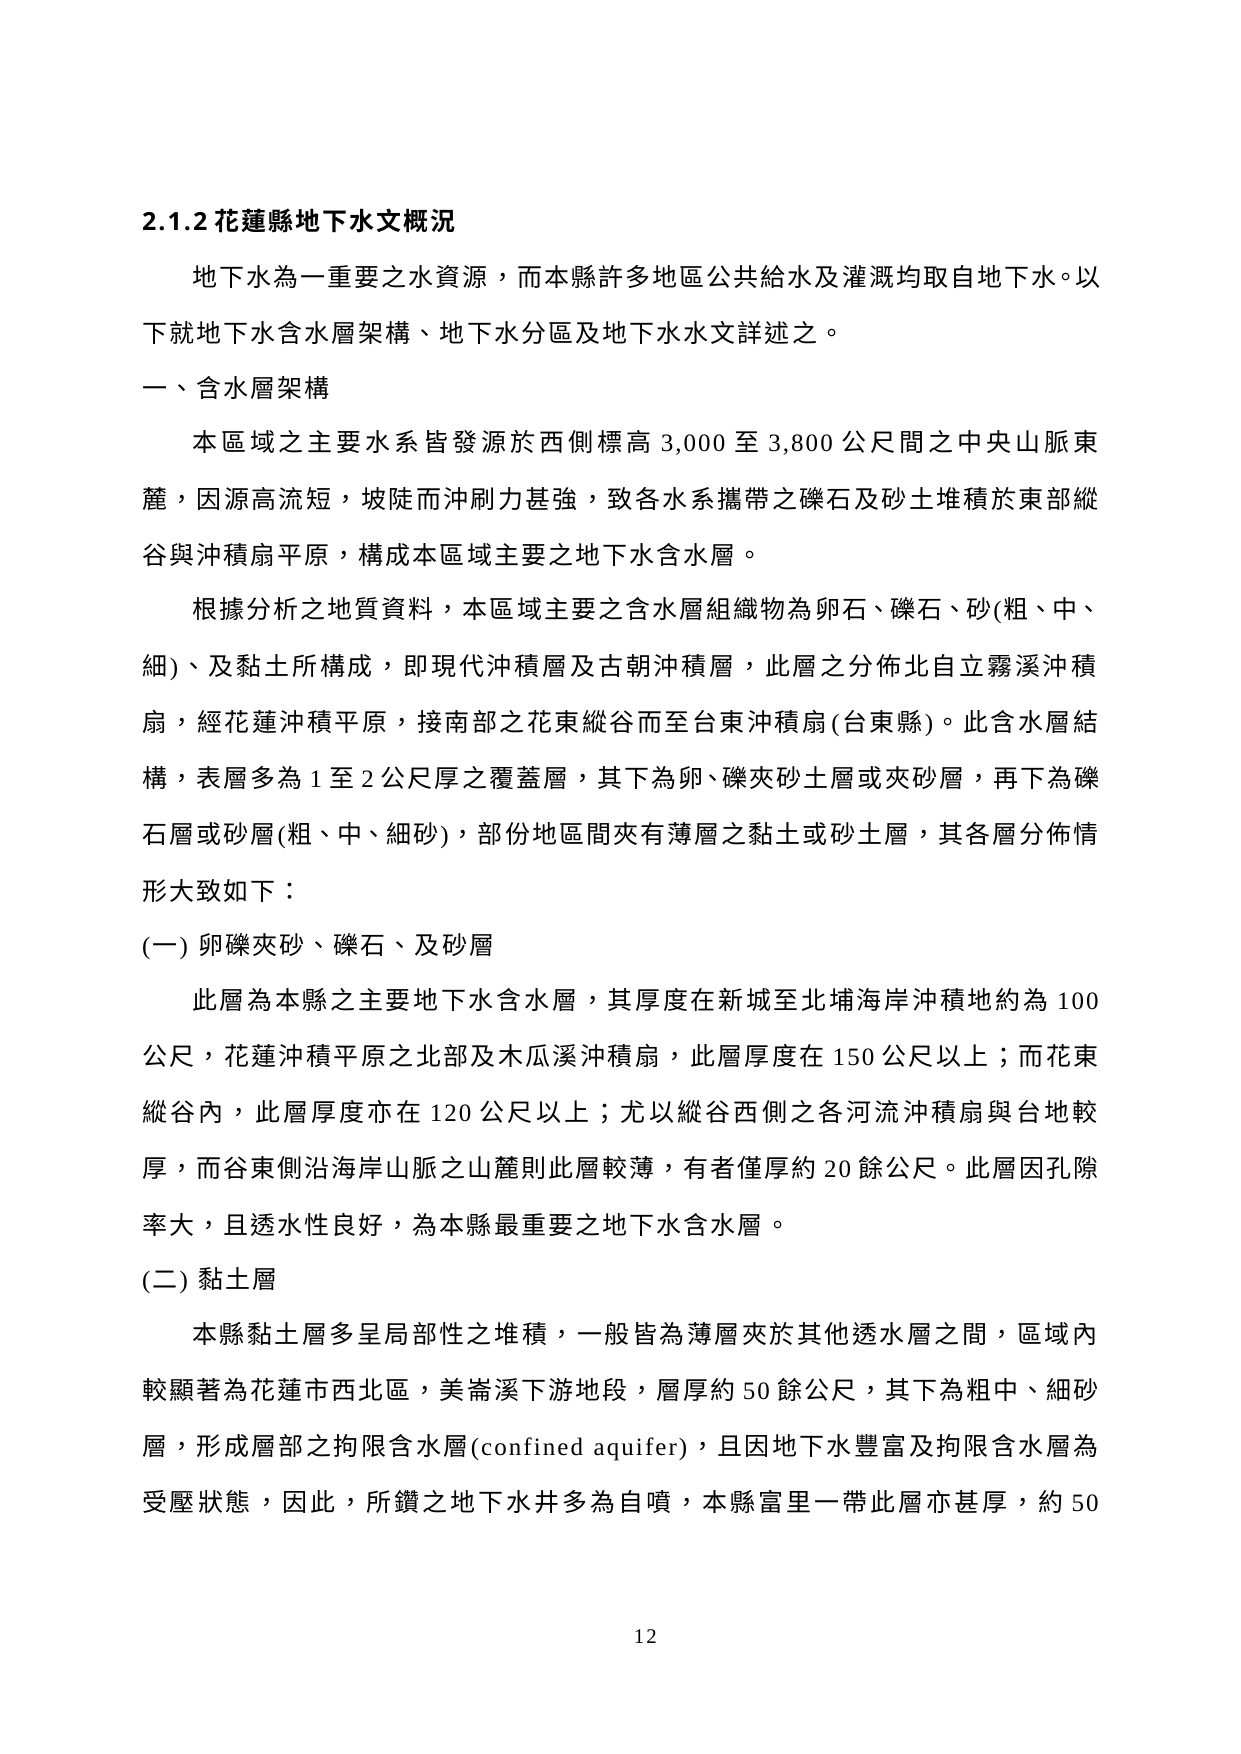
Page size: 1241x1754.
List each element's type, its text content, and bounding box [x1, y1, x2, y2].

subtitle 2.1.2花蓮縣地下水文概況 [142, 202, 1098, 239]
text 一、含水層架構 [142, 369, 1098, 406]
text 根據分析之地質資料，本區域主要之含水層組織物為卵石、礫石、砂(粗、中、細)、及黏土所構成，即現代沖積層及古朝沖積層，此層之分佈北自立霧溪沖積扇，經花蓮沖積平原，接南部之花東縱谷而至台東沖積扇(台東縣)。此含水層結構，表層多為1至2公尺厚之覆蓋層，其下為卵、礫夾砂土層或夾砂層，再下為礫石層或砂層(粗、中、細砂)，部份地區間夾有薄層之黏土或砂土層，其各層分佈情形大致如下： [142, 590, 1098, 909]
text 本縣黏土層多呈局部性之堆積，一般皆為薄層夾於其他透水層之間，區域內較顯著為花蓮市西北區，美崙溪下游地段，層厚約50餘公尺，其下為粗中、細砂層，形成層部之拘限含水層(confined aquifer)，且因地下水豐富及拘限含水層為受壓狀態，因此，所鑽之地下水井多為自噴，本縣富里一帶此層亦甚厚，約50 [142, 1314, 1098, 1521]
text 地下水為一重要之水資源，而本縣許多地區公共給水及灌溉均取自地下水。以下就地下水含水層架構、地下水分區及地下水水文詳述之。 [142, 258, 1098, 352]
text 此層為本縣之主要地下水含水層，其厚度在新城至北埔海岸沖積地約為100公尺，花蓮沖積平原之北部及木瓜溪沖積扇，此層厚度在150公尺以上；而花東縱谷內，此層厚度亦在120公尺以上；尤以縱谷西側之各河流沖積扇與台地較厚，而谷東側沿海岸山脈之山麓則此層較薄，有者僅厚約20餘公尺。此層因孔隙率大，且透水性良好，為本縣最重要之地下水含水層。 [142, 981, 1098, 1243]
text (一) 卵礫夾砂、礫石、及砂層 [142, 926, 1098, 964]
text (二) 黏土層 [142, 1260, 1098, 1298]
text 本區域之主要水系皆發源於西側標高3,000至3,800公尺間之中央山脈東麓，因源高流短，坡陡而沖刷力甚強，致各水系攜帶之礫石及砂土堆積於東部縱谷與沖積扇平原，構成本區域主要之地下水含水層。 [142, 423, 1098, 573]
